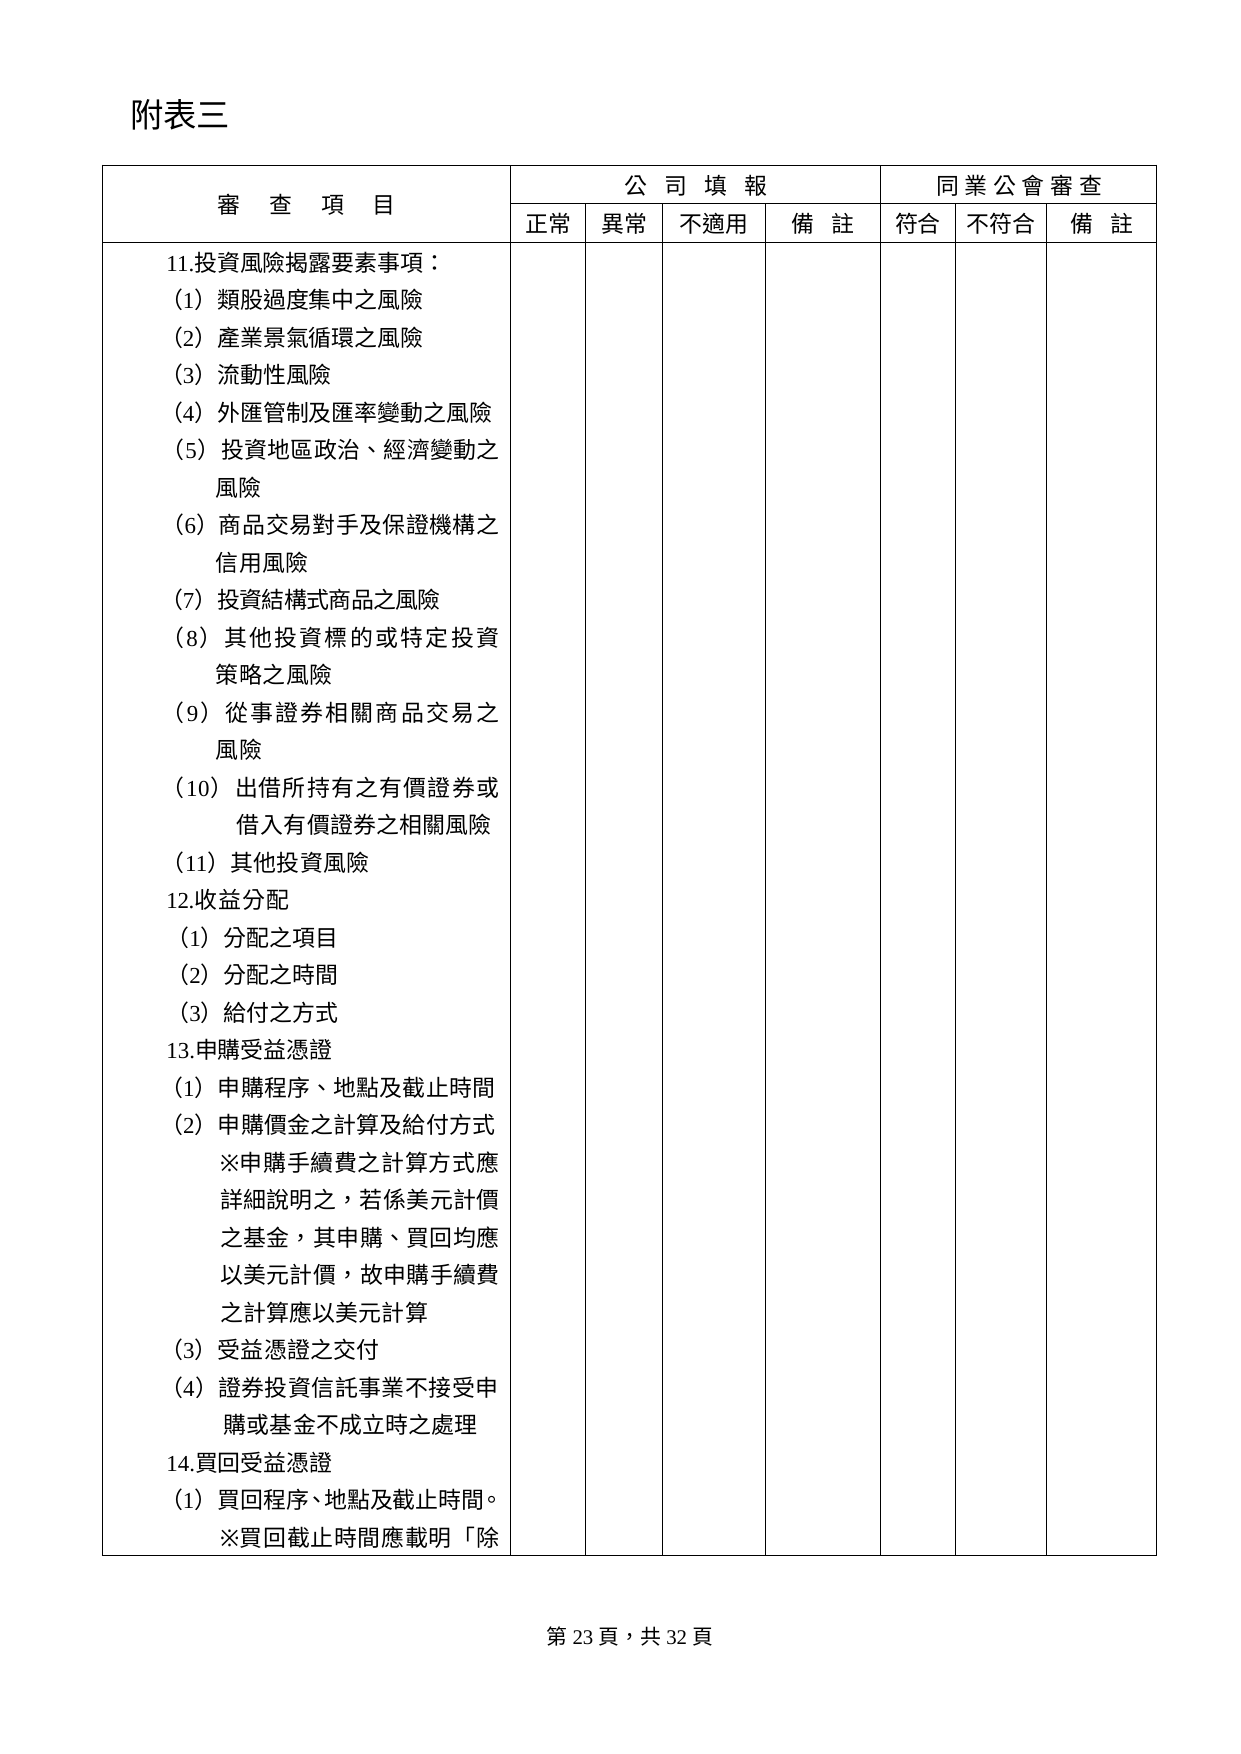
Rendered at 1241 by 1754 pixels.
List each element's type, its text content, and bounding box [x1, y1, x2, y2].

table_cell [956, 243, 1046, 1555]
table_cell 異常 [586, 204, 662, 242]
table_cell [586, 243, 662, 1555]
table_cell 【公開說明書】 ※下列資料應符合金管會規定之格式 是否依證券投資信託事業募集證券投資信託基金公開說明書應行記載事項準則規定，於所編製公開說明書封面註明係申請（報）用之稿本 是否依證券投資信託事業募集證券投資信託基金公開說明書應行記載事項準則規定，記載下列事項： （一）編製目錄及頁次 （二）封面依序刊印事項： 1.基金名稱（保本型基金應用括弧以不同顯著顏色標明保本比率及基金之類型(保證型或保護型)） 2.基金種類（股票型、債券型、平衡型、保本型、組合型、指數型、指數股票型（Exchange Traded Fund；ETF）、貨幣市場基金、傘型或其他經行政院金融監督管理委員會（以下簡稱金管會）核定者 3.基本投資方針 4.基金型態（開放式或封閉式） 5.基金投資國外地區者，註明「投資國外」 6.基金以外幣計價者，註明本基金以______幣計價 7.本次核准發行總面額 8.本次核准發行受益權單位數 9.保本型基金為保證型者，保證機構之名稱 10.證券投資信託事業之名稱 11.以顯著方式刊印下列文字： （1）「本基金經行政院金融監督管理委員會核准或同意生效，惟不表示本基金絕無風險。本證券投資信託事業以往之經理績效不保證本基金之最低投資收益；本證券投資信託事業除盡善良管理人之注意義務外，不負責本基金之盈虧，亦不保證最低之收益」 （2）保本型基金為保證型者，應刊印「本基金經行政院金融監督管理委員會核准或同意生效，惟不表示本基金絕無風險。投資人持有本基金至到期日時，始可享有_____%的本金保證。投資人於到期日前買回者或有本基金信託契約第__條第一款至第六款應終止之情事者，不在保證範圍，投資人應承擔整個投資期間之相關費用，並依當時淨值計算買回價格。投資人應了解到期日前本基金之淨值可能因市場因素而波動。投資人在進行交易前，應確定已充分瞭解本基金之風險與特性。」等文字。 （3）保本型基金為保護型者，應刊印「本基金無提供保證機構保證之機制，係透過投資工具達成保護本金之功能。本基金經行政院金融監督管理委員會核准或同意生效，惟不表示本基金絕無風險。投資人持有本基金至到期日時，始可享有_____%的本金保護。投資人於到期日前買回者或有本基金信託契約第___條應提前終止之情事者，不在保護範圍，投資人應承擔整個投資期間之相關費用，並依當時淨值計算買回價格。投資人應了解到期日前本基金之淨值可能因市場因素而波動，因保護並非保證，投資標的之發行人違約或發生信用風險等因素，將無法達到本金保護之效果，投資人在進行交易前，應確定已充分瞭解本基金之風險與特性。」等文字，後段文字並應以加大粗黑字體或不同顏色等特別顯著方式刊印。 （4）注意事項部分，刊印「有關本基金運用限制及投資風險之揭露請詳見第__頁至第__頁」等文字 （5）有投資高收益債券基金者應揭露投資高收益債券基金之風險。 （6）固定收益基金應以粗體字警示投資人投資基金應注意之風險，並應補充包含債券發行人違約之信用風險 （6）本公開說明書之內容如有虛偽或隱匿之情事者，應由本證券投資信託事業與負責人及其他曾在公開說明書上簽章者依法負責 （7）查詢本公開說明書之網址，包括本會指定之資訊申報網站之網址及公司揭露公開說明書相關資料之網址 （※公開資訊觀測站網址應為 http://newmops.tse.com.tw） （8）信託業兼營證券投資信託業務經本會核准得自行保管基金資產者，應標明自行保管及設有信託監察人之字句 12.刊印日期 （三）封裡依序刊印下列事項： 1.證券投資信託事業總公司之名稱、地址、網址及電話，發言人之姓名、職稱、聯絡電話及電子郵件信箱 2.基金保管機構之名稱、地址、網址及電話。（信託業兼營證券投資信託業務經本會核准得自行保管基金資產者，載明信託監察人之姓名或名稱、地址、網址或電子郵件信箱及電話） 3.國外受託保管機構之名稱、地址、網址及電話 4.基金經保證機構保證者，保證機構之名稱、地址、網址及電話。 5.受益憑證簽證機構之名稱、地址、網址及電話 6.受益憑證事務代理機構之名稱、地址、網址及電話 7.基金之財務報告簽證會計師姓名、事務所名稱、地址、網址及電話 8.證券投資信託事業或基金經信用評等機構評等者，信用評等機構之名稱、地址、網址及電話 9.海外投資顧問公司之名稱、地址、網址及電話 10.公開說明書之陳列處所、分送方式及索取之方法 （四）封底應刊印事項： 證券投資信託事業及其負責人簽章或蓋章 （五）基金概況應刊印事項： 1.基金簡介 （1）發行總面額 （2）受益權單位總數 （3）每受益權單位面額 （4）得否追加發行 （5）成立條件(有成立日期者，亦一併列明) （6）預定發行日期 （7）存續期間 （8）投資地區及標的 (保本型基金應列示投資固定收益商品及證券相關商品之預估投資比率、投資商品之發行者、交易對象及參與率等) （9）基本投資方針及範圍簡述 ※發行計畫所列之投資策略、特色及基金運用限制之重點（如：投資等級、存續期間之政策…）述於公開說明書 （10）銷售開始日 （11）銷售方式 （12）銷售價格 （13）最低申購金額 （14）買回開始日（保本型基金敍明接受買回之方式及因應買回處分資產之程序） （15）買回費用 （16）買回價格 （17）經理費（保本型基金之經理費率應以明顯字體列示） （18）保管費(信託業兼營證券投資 信託業務經本會核准得自行保管基金資產者，其信託監察人之報酬) （19）基金經保證機構保證者，保證機構之業務性質、財務狀況、 信用評等、保證條件、範圍、保證費及保證契約主要內容；並以釋例說明保證機制及高於保證金額之潛在回報之計算方法 （20）是否分配收益 （21）營業日 2.基金性質 （1）基金之設立及其依據 （2）證券投資信託契約關係 （3）追加募集基金者，應刊印該基金成立時及歷次追加發行之情形 3.證券投資信託事業之職責（概述） 4.基金保管機構之職責（概述） （信託業兼營證券投資信託業務經本會核准得自行保管基金資產者，應記載信託監察人之職責） 5.基金保證機構之職責(概述) 6.基金投資 （1）基金投資方針及範圍。 ※債券型基金者，應敘明其資產組合加權平均存續期間之管理策略 ※海外投資顧問公司簡介 （2）證券投資信託事業運用基金投資之決策過程、基金經理人之姓名、主要經(學)歷及權限。基金經理人同時管理其他基金者，應揭露所管理之其他基金名稱及所採取防止利益衝突之措施 ※基金經理人主要經歷應加註起迄時間 ※基金經理人管理1檔基金以上者，請詳述公司實際採行之防範措施 （3）基金運用之限制 ※有關各投資標的信用評等之規定，勿分散說明，集中陳述為宜。 （4）基金參與股票發行公司股東會行使表決權之處理原則及方法 是否符合證券投資信託事業管理規則第19條第2項第6款及證券投資信託事業負責人與業務人員管理規則第13條第2項第6款規定證券投資信託事業及其負責人、部門主管、分支機構經理人、其他業務人員或受僱人，不得轉讓出席股東會委託書或藉行使基金持有股票之投票表決權，收受金錢或其他利益 是否依證券投資信託事業管理規則第23條第4項規定，出席股東會行使表決權並應作成書面紀錄，循序編號建檔並至少保存5年 （5）組合基金參與子基金之受益人大會行使表決權之處理原則及方法 經理公司應依據子基金之信託契約或公開說明書之規定行使表決權，並基於受益人之最大利益，支持子基金經理公司所提之議案。但子基金之經理公司所提之議案有損及受益人權益之虞者，得依經理公司董事會之決議辦理 經理公司不得轉讓或出售子基 之受益人大會表決權。經理公司之董事、監察人、經理人、業務人員及其他受僱人員，亦不得轉讓或出售該表決權，收受金錢或其他利益 （6）基金投資國外地區者，應刊印下列事項： ※下列說明資料應更新至最新資料 投資地區（國）經濟環境簡要說明 經濟發展及各主要產業概況 外匯管理及資金匯出入規定 最近3年當地幣值對美元匯率之最高、最低數額及其變動情形 主要投資證券市場簡要說明下列資料 ※是否依證券投資信託事業募集證券投資信託基金公開說明書應行記載事項準則規定之格式填列 最近2年發行及交易市場概況 最近2年市場之週轉率及本益比 市場資訊揭露效率(包括時效性及充分性)之說明 證券之交易方式 投資國外特定投資標的（如：MBS、ABS、REITs、Income Trust等），應揭露該投資標的最近2年之國外市場概況 證券投資信託事業對基金之外匯收支從事避險交易者，應敘明其避險方法 基金投資國外地區者，證券投資信託事業應說明配合本基金出席所投資外國股票（或基金）發行公司股東會（受益人會議）之處理原則及方法 7.保本型基金： （1）相關投資連結標的之性質 （2）本基金之設定參數，含參與比率及投資期間，並註明實際參與率釐定之時間，以及通知受益人之方式 （3）保護型基金未設立保證機構，應載明本基金無提供保證機構保證之機制，係透過投資工具達成保護本金之功能。 （4）發行保護型之保本基金，應明定因應受益人提前買回處分資產及到期時達成保護本金之相關控管機制 8.指數型基金及指數股票型基金： （1）指數編製方式及經理公司追蹤、模擬或複製表現之操作方式，包含調整投資組合方式，以及基金投資於指數具代表性之成分證券樣本時，為使該樣本明確反映指數整體特色之抽樣及操作方式 （2）基金表現與指數表現之差異比較，其比較方式應載明其定義及計算公式 9.傘型基金： 各子基金之投資範圍、主要區隔及異同分析；其應記載事項之內容為各子基金所共通者，得標註各子基金皆同，免重複列示，其應記載事項之內容為各子基金不同者，應分別列示，並比較其差異 10.外幣計價基金： 敍明本基金計價之幣別，且所有申購及買回價金之收付均以該幣別為之 11.投資風險揭露要素事項： （1）類股過度集中之風險 （2）產業景氣循環之風險 （3）流動性風險 （4）外匯管制及匯率變動之風險 （5）投資地區政治、經濟變動之風險 （6）商品交易對手及保證機構之信用風險 （7）投資結構式商品之風險 （8）其他投資標的或特定投資策略之風險 （9）從事證券相關商品交易之風險 （10）出借所持有之有價證券或借入有價證券之相關風險 （11）其他投資風險 12.收益分配 （1）分配之項目 （2）分配之時間 （3）給付之方式 13.申購受益憑證 （1）申購程序、地點及截止時間 （2）申購價金之計算及給付方式 ※申購手續費之計算方式應詳細說明之，若係美元計價之基金，其申購、買回均應以美元計價，故申購手續費之計算應以美元計算 （3）受益憑證之交付 （4）證券投資信託事業不接受申購或基金不成立時之處理 14.買回受益憑證 （1）買回程序、地點及截止時間。 ※買回截止時間應載明「除能證明投資人係於截止時間前提出買回申請者，逾時申請應視為次一買回申請日之買回申請」 （2）買回價金之計算 ※訂定基金短線交易收取買回費用金額，應公平對待所有受益人，以特定金錢信託方式銷售者不宜排除適用此規定 （3）買回價金給付之時間及方式 （4）受益憑證之換發 （5）買回價金遲延給付之情形 ※應增列恢復計算基金之買回價格規定 （6）買回撤銷之情形 15.受益人之權利及負擔 （1）受益人應有之權利內容 （2）受益人應負擔費用之項目及其計算、給付方式 （3）受益人應負擔租稅之項目及其計算、繳納方式 是否符合修正後財政部81.4.23財稅第811663751號函、財政部91.11.27台財稅字第0910455815號令及其他相關最新法令規定 （4）受益人會議 召集事由 召集程序 決議方式 16.基金之資訊揭露 （1）依法令及證券投資信託契約規定應揭露之資訊內容 是否符合證券投資信託契約規定 （2）資訊揭露之方式、公告及取得方法。 ※資訊揭露之公告，應依相關規定分別將接所有應公告之事項及選定之公告方式各別列示，以利投資人查詢 （3）證券投資信託事業申請募集指數型基金及指數股票型基金者，應記載投資人取得指數組成調整、基金與指數表現差異比較等最新基金資訊及其他重要資訊之途徑。 17.基金運用狀況 ※是否依證券投資信託事業募集證券投資信託基金公開說明書應行記載事項準則規定之格式填列 （1）投資情形（列示公開說明書刊印日前1個月月底基金資料） 淨資產總額之組成項目、金額及比率 投資單一股票金額占基金淨資產價值百分之一以上者，列示該股票之名稱、股數、每股市價、投資金額及投資比率 投資單一債券金額占基金淨資產價值百分之一以上者，列示該債券之名稱、投資金額及投資比率 組合型基金投資單一子基金金額佔基金淨資產價值百分之一以上者，列示該子基金名稱、經理公司、基金經理人、經理費比率、保管費比率、受益權單位數、每單位淨值、投資受益權單位數、投資比率及給付買回價金之期限 指數型基金及指數股票型基金表現與指數表現之差異比較 （2）投資績效 最近3年度各年度最高、最低、年底及公開說明書刊印年度各月底，基金之淨資產總額及單位淨資產價值。 最近3年度各年度基金分配收益之金額。 公開說明書刊印日前1季止，本基金淨資產價值最近3個月、6個月、1年、3年、5年、10年及自基金成立日起算之累計報酬率。 （3）最近2年度本基金之會計師 查核報告，資產負債報告書、投資明細表、收入與費用報告書、可分配收益表、資本帳戶變動表、附註及明細表。 （4）最近年度及公開說明書刊印日前1季止，基金委託證券商買賣有價證券總金額前5名之證券商名稱、支付該證券商手續費之金額。若證券商為該基金之受益人者，應一併揭露其持有基金之受益權單位數及比例 （5）基金接受信用評等機構評等者，應揭露信用評等機構對基金之評等報告 （6）其他應揭露事項 （六）證券投資信託契約主要內容應刊印事項： 1.基金名稱、證券投資信託事業名稱、基金保管機構名稱(信託業兼營證券投資信託業務經本會核准得自行保管基金資產者，其信託監察人之姓名或名稱）及基金存續期間 2.基金發行總面額及受益權單位總數 3.受益憑證之發行及簽證 4.受益憑證之申購 5.基金之成立與不成立 6.受益憑證之上市及終止上市 7.基金之資產 8.基金應負擔之費用 9.受益人之權利、義務與責任 10.證券投資信託事業之權利、義務與責任 11.基金保管機構之權利、義務與責任 (信託業兼營證券投資信託業務經本會核准得自行保管基金資產者，其信託監察人之權利、義務與責任) 12.運用基金投資證券之基本方針及範圍 13.收益分配 14.受益憑證之買回 15.基金淨資產價值及受益權單位淨資產價值之計算 16.證券投資信託事業之更換 17.基金保管機構之更換(信託業兼營證券投資信託業務經本會核准得自行保管基金資產者，其信託監察人之更換) 18.證券投資信託契約之終止 19.基金之清算 20.受益人名簿 21.受益人會議 22.通知及公告 23.證券投資信託契約之修訂 以顯著方式刊印下列文字：「依據證券投資信託及顧問法第20條及證券投資信託事業管理規則第21條第1項規定，證券投資信託事業應於其營業處所及其代理人營業處所，或以其他經主管機關指定之其他方式備置證券投資信託契約，以供投資人查閱；證券投資信託事業應依投資人之請求，提供證券投資信託契約副本，並得收取工本費新臺幣壹百元」 （七）證券投資信託事業概況應刊印事項： ※是否依證券投資信託事業募集證券投資信託基金公開說明書應行記載事項準則規定之格式填列 1.事業簡介 （1）設立日期 （2）最近3年股本形成經過 （3）營業項目 （4）沿革：最近5年度募集之基金、分公司及子公司之設立、董事監察人或主要股東股權之移轉或更換、經營權之改變及其他重要紀事 2.事業組織(列示公開說明書刊印日前1個月月底證券投資信託事業資料) （1）股權分散情形 股東結構(各類股東之組合比例) 主要股東名單(股權比例5%以上股東之名稱、持股數額及比率 （2）組織系統（證券投資信託事業之組織結構、各主要部門（於信託業為兼營證券投資信託業務部門）所營業務及員工人數) （3）總經理、副總經理及各單位主管（於信託業為兼營證券投資信託業務部門主管）之姓名、就任日期、持有證券投資信託事業之股份數額及比例、主要經(學)歷、目前兼任其他公司之職務。 （4）董事及監察人之姓名、選任日 期、任期、選任時及現在持有證券投資信託事業股份數額及比率、主要經(學)歷 3.利害關係公司揭露：列示公開說明書刊印日前1個月月底與證券投資信託事業有下列情事之公司： （1）與證券投資信託事業具有公司法第六章之一所定關係者 （2）證券投資信託事業董事、監察人或綜合持股達5%以上之股東 （3）前目人員或證券投資信託事業經理人與該公司董事、監察人、經理人或持有已發行股份10%以上股東為同1人或具有配偶關係者 4.營運情形 （1）列示刊印日前1個月月底，證券投資信託事業經理其他基金之名稱、成立日、受益權單位數、淨資產金額及每單位淨資產價值 （2）最近2年度證券投資信託事業之會計師查核報告、資產負債表、損益表及股東權益變動表 5.受處罰之情形（列示最近2年證券投資信託事業受本會及原財政部證券暨期貨管理委員會處分及糾正之時間及詳情） 6.訴訟或非訟事件(證券投資信託事業目前尚在繫屬中之重大訴訟、非訟或行政爭訟事件，其結果可能對受益人權益有重大影響者，應揭露其系爭事實、標的金額、訴訟開始日期、主要訴訟當事人及目前處理情形 （八）受益憑證銷售及買回機構之名稱、地址及電話 （九）其他本會規定應特別記載之事項： 1.證券投資信託事業遵守中華民國證券投資信託暨顧問商業同業公會會員自律公約之聲明書 2.證券投資信託事業內部控制制度聲明書 3.證券投資信託事業就公司治理運作情形載明下列事項： （1）公司股權結構及股東權益 （2）董事會之結構及獨立性 （3）董事會及經理人之職責 （4）監察人之組成及職責 （5）利害關係人之權利及關係 （6）對於法令規範資訊公開事項之詳細情形 （7）其他公司治理之相關資訊 4.本次發行之基金信託契約與定型化契約條文對照表 5.其他本會規定應特別記載之事項 [103, 243, 510, 1555]
table_cell 符合 [881, 204, 955, 242]
table_header 公 司 填 報 [511, 166, 880, 203]
table_header 同 業 公 會 審 查 [881, 166, 1156, 203]
table_cell [881, 243, 955, 1555]
table_cell 正常 [511, 204, 585, 242]
table_cell [1047, 243, 1156, 1555]
table_cell 不符合 [956, 204, 1046, 242]
table_cell [511, 243, 585, 1555]
table_header 審 查 項 目 [103, 166, 510, 242]
table_cell 備 註 [766, 204, 880, 242]
table_cell 不適用 [663, 204, 765, 242]
table_cell 備 註 [1047, 204, 1156, 242]
table_cell [766, 243, 880, 1555]
table_cell [663, 243, 765, 1555]
